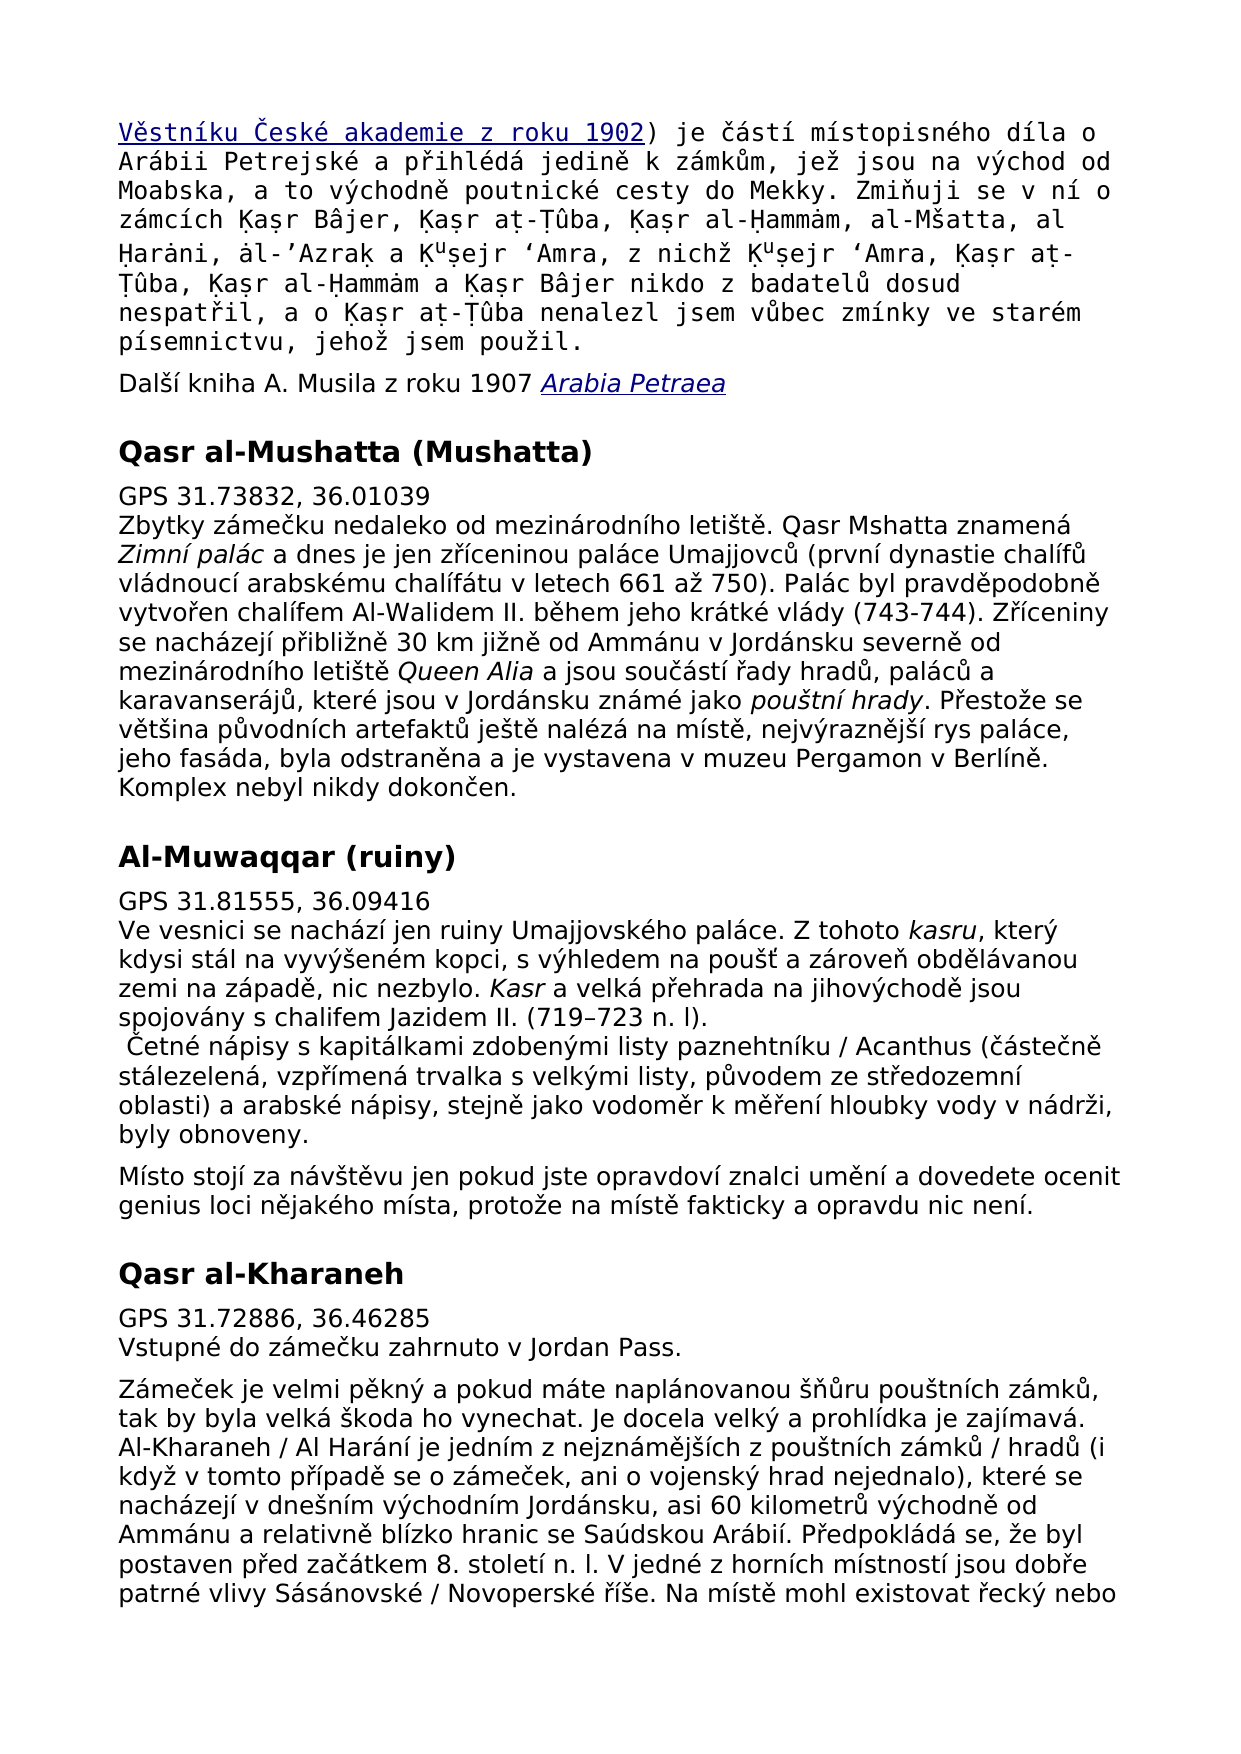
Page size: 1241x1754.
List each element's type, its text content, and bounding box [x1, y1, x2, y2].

subtitle Qasr al-Kharaneh [118, 1258, 1122, 1292]
text Věstníku České akademie z roku 1902) je částí místopisného díla o Arábii Petrejské a přihlédá jedině k zámkům, jež jsou na východ od Moabska, a to východně poutnické cesty do Mekky. Zmiňuji se v ní o zámcích Ḳaṣr Bâjer, Ḳaṣr aṭ-Ṭûba, Ḳaṣr al-Ḥammȧm, al-Mšatta, al Ḥarȧni, ȧl-’Azraḳ a Ḳuṣejr ‘Amra, z nichž Ḳuṣejr ‘Amra, Ḳaṣr aṭ-Ṭûba, Ḳaṣr al-Ḥammȧm a Ḳaṣr Bâjer nikdo z badatelů dosud nespatřil, a o Ḳaṣr aṭ-Ṭûba nenalezl jsem vůbec zmínky ve starém písemnictvu, jehož jsem použil. [118, 118, 1122, 356]
text GPS 31.81555, 36.09416 Ve vesnici se nachází jen ruiny Umajjovského paláce. Z tohoto kasru, který kdysi stál na vyvýšeném kopci, s výhledem na poušť a zároveň obdělávanou zemi na západě, nic nezbylo. Kasr a velká přehrada na jihovýchodě jsou spojovány s chalifem Jazidem II. (719–723 n. l). Četné nápisy s kapitálkami zdobenými listy paznehtníku / Acanthus (částečně stálezelená, vzpřímená trvalka s velkými listy, původem ze středozemní oblasti) a arabské nápisy, stejně jako vodoměr k měření hloubky vody v nádrži, byly obnoveny. [118, 887, 1122, 1149]
text GPS 31.72886, 36.46285 Vstupné do zámečku zahrnuto v Jordan Pass. [118, 1304, 1122, 1362]
subtitle Qasr al-Mushatta (Mushatta) [118, 436, 1122, 469]
subtitle Al-Muwaqqar (ruiny) [118, 840, 1122, 874]
text GPS 31.73832, 36.01039 Zbytky zámečku nedaleko od mezinárodního letiště. Qasr Mshatta znamená Zimní palác a dnes je jen zříceninou paláce Umajjovců (první dynastie chalífů vládnoucí arabskému chalífátu v letech 661 až 750). Palác byl pravděpodobně vytvořen chalífem Al-Walidem II. během jeho krátké vlády (743-744). Zříceniny se nacházejí přibližně 30 km jižně od Ammánu v Jordánsku severně od mezinárodního letiště Queen Alia a jsou součástí řady hradů, paláců a karavanserájů, které jsou v Jordánsku známé jako pouštní hrady. Přestože se většina původních artefaktů ještě nalézá na místě, nejvýraznější rys paláce, jeho fasáda, byla odstraněna a je vystavena v muzeu Pergamon v Berlíně. Komplex nebyl nikdy dokončen. [118, 482, 1122, 803]
text Další kniha A. Musila z roku 1907 Arabia Petraea [118, 369, 1122, 398]
text Zámeček je velmi pěkný a pokud máte naplánovanou šňůru pouštních zámků, tak by byla velká škoda ho vynechat. Je docela velký a prohlídka je zajímavá. Al-Kharaneh / Al Harání je jedním z nejznámějších z pouštních zámků / hradů (i když v tomto případě se o zámeček, ani o vojenský hrad nejednalo), které se nacházejí v dnešním východním Jordánsku, asi 60 kilometrů východně od Ammánu a relativně blízko hranic se Saúdskou Arábií. Předpokládá se, že byl postaven před začátkem 8. století n. l. V jedné z horních místností jsou dobře patrné vlivy Sásánovské / Novoperské říše. Na místě mohl existovat řecký nebo [118, 1375, 1122, 1608]
text Místo stojí za návštěvu jen pokud jste opravdoví znalci umění a dovedete ocenit genius loci nějakého místa, protože na místě fakticky a opravdu nic není. [118, 1162, 1122, 1220]
